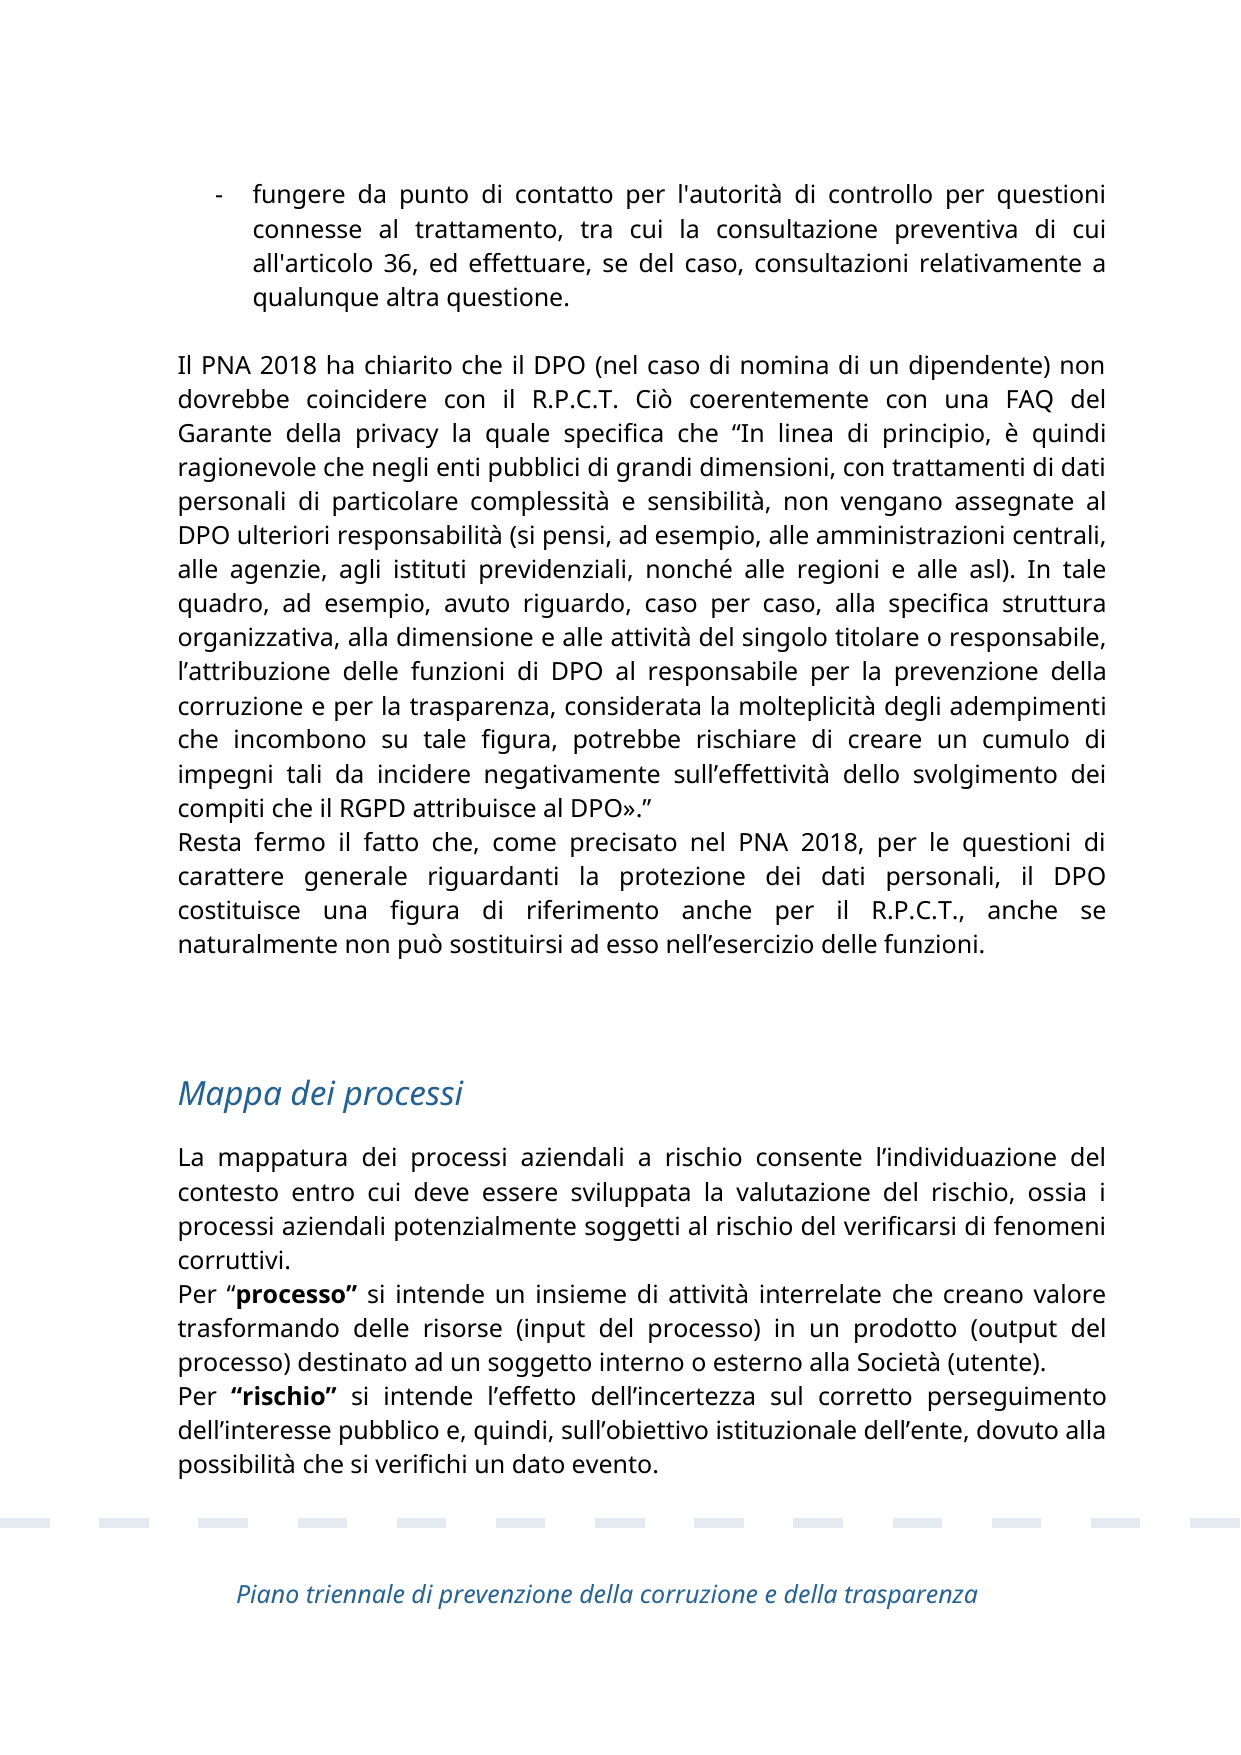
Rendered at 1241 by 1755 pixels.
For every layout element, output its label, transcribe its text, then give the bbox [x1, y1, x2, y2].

text La mappatura dei processi aziendali a rischio consente l’individuazione del contesto entro cui deve essere sviluppata la valutazione del rischio, ossia i processi aziendali potenzialmente soggetti al rischio del verificarsi di fenomeni corruttivi. [177, 1140, 1107, 1276]
list fungere da punto di contatto per l'autorità di controllo per questioni connesse al trattamento, tra cui la consultazione preventiva di cui all'articolo 36, ed effettuare, se del caso, consultazioni relativamente a qualunque altra questione. [215, 177, 1107, 313]
text Il PNA 2018 ha chiarito che il DPO (nel caso di nomina di un dipendente) non dovrebbe coincidere con il R.P.C.T. Ciò coerentemente con una FAQ del Garante della privacy la quale specifica che “In linea di principio, è quindi ragionevole che negli enti pubblici di grandi dimensioni, con trattamenti di dati personali di particolare complessità e sensibilità, non vengano assegnate al DPO ulteriori responsabilità (si pensi, ad esempio, alle amministrazioni centrali, alle agenzie, agli istituti previdenziali, nonché alle regioni e alle asl). In tale quadro, ad esempio, avuto riguardo, caso per caso, alla specifica struttura organizzativa, alla dimensione e alle attività del singolo titolare o responsabile, l’attribuzione delle funzioni di DPO al responsabile per la prevenzione della corruzione e per la trasparenza, considerata la molteplicità degli adempimenti che incombono su tale figura, potrebbe rischiare di creare un cumulo di impegni tali da incidere negativamente sull’effettività dello svolgimento dei compiti che il RGPD attribuisce al DPO».” [177, 347, 1107, 824]
text Per “rischio” si intende l’effetto dell’incertezza sul corretto perseguimento dell’interesse pubblico e, quindi, sull’obiettivo istituzionale dell’ente, dovuto alla possibilità che si verifichi un dato evento. [177, 1378, 1107, 1481]
text Per “processo” si intende un insieme di attività interrelate che creano valore trasformando delle risorse (input del processo) in un prodotto (output del processo) destinato ad un soggetto interno o esterno alla Società (utente). [177, 1276, 1107, 1378]
subtitle Mappa dei processi [177, 1070, 1107, 1115]
text Resta fermo il fatto che, come precisato nel PNA 2018, per le questioni di carattere generale riguardanti la protezione dei dati personali, il DPO costituisce una figura di riferimento anche per il R.P.C.T., anche se naturalmente non può sostituirsi ad esso nell’esercizio delle funzioni. [177, 824, 1107, 961]
